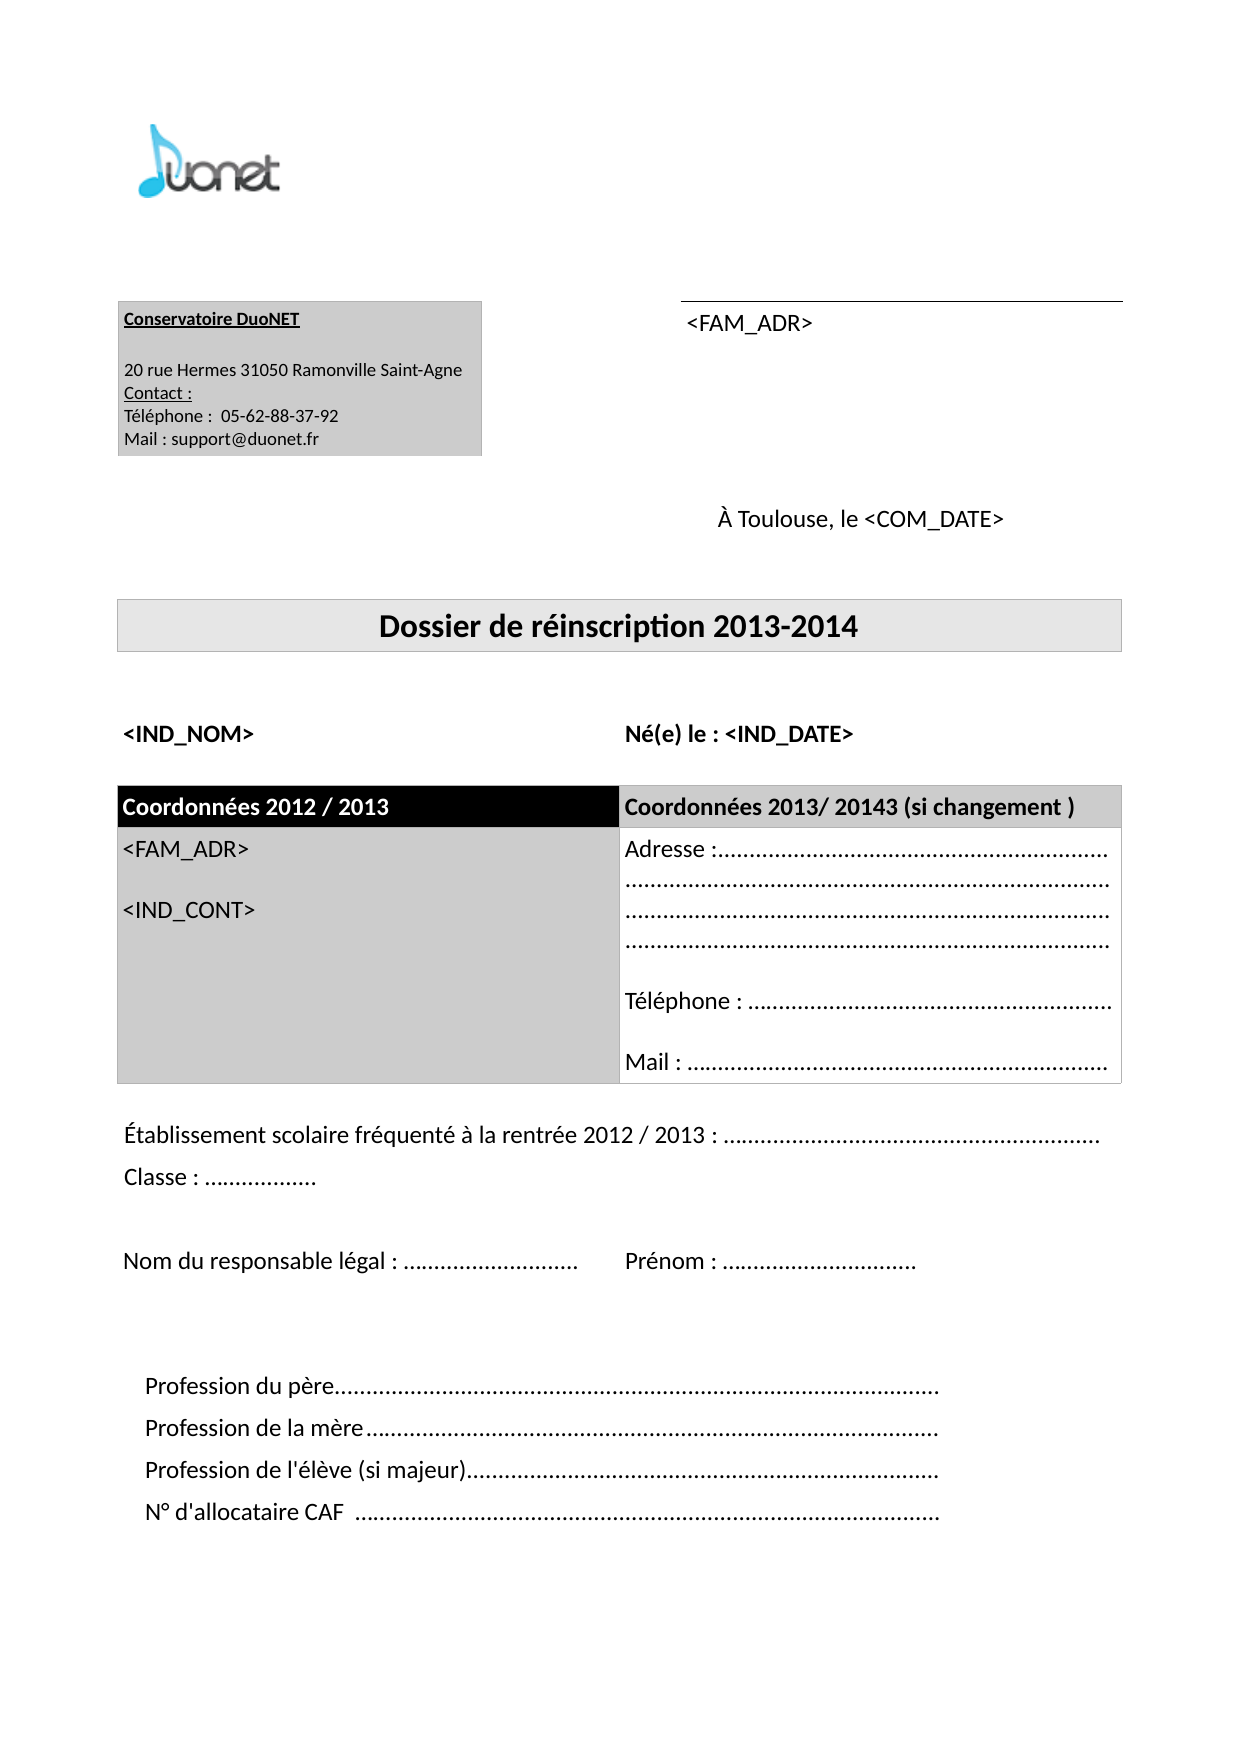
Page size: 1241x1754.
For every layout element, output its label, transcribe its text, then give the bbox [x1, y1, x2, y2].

table_cell Profession de la mère …........................................................................................ [139, 1407, 1123, 1448]
table_header Nom du responsable légal : …......................... [117, 1239, 619, 1281]
table_header [712, 456, 1123, 498]
table_header Prénom : …............................ [619, 1239, 1121, 1281]
table_cell Adresse :..................................................................................................................................................................................................................................................................................................... Téléphone : …....................................................... Mail : …................................................................ [620, 828, 1121, 1083]
table_header Conservatoire DuoNET 20 rue Hermes 31050 Ramonville Saint-Agne Contact : Téléphone : 05-62-88-37-92 Mail : support@duonet.fr [119, 302, 481, 456]
table_header Coordonnées 2013/ 20143 (si changement ) [620, 786, 1121, 827]
table_header [139, 1323, 1123, 1364]
table_cell À Toulouse, le <COM_DATE> [712, 498, 1123, 540]
table_header [118, 198, 334, 232]
table_header [118, 456, 712, 498]
table_cell <FAM_ADR> <IND_CONT> [118, 828, 619, 1083]
table_cell [118, 232, 334, 301]
table_cell N° d'allocataire CAF ….......................................................................................... [139, 1491, 1123, 1532]
table_cell Profession de l'élève (si majeur)........................................................................... [139, 1449, 1123, 1491]
table_cell Classe : …............... [118, 1155, 1120, 1197]
table_cell [118, 1198, 1120, 1239]
picture [138, 124, 281, 198]
table_header <FAM_ADR> [681, 302, 1123, 456]
table_header Dossier de réinscription 2013-2014 [118, 600, 1121, 651]
table_header <IND_NOM> [117, 713, 619, 754]
table_header [334, 118, 1123, 232]
table_cell [334, 232, 1123, 301]
table_header [482, 301, 681, 456]
table_header [118, 118, 334, 197]
table_header Coordonnées 2012 / 2013 [118, 786, 619, 827]
table_header Établissement scolaire fréquenté à la rentrée 2012 / 2013 : …......................................................... [118, 1114, 1120, 1155]
table_cell [118, 498, 712, 540]
table_header Né(e) le : <IND_DATE> [619, 713, 1121, 754]
table_cell Profession du père................................................................................................ [139, 1365, 1123, 1407]
